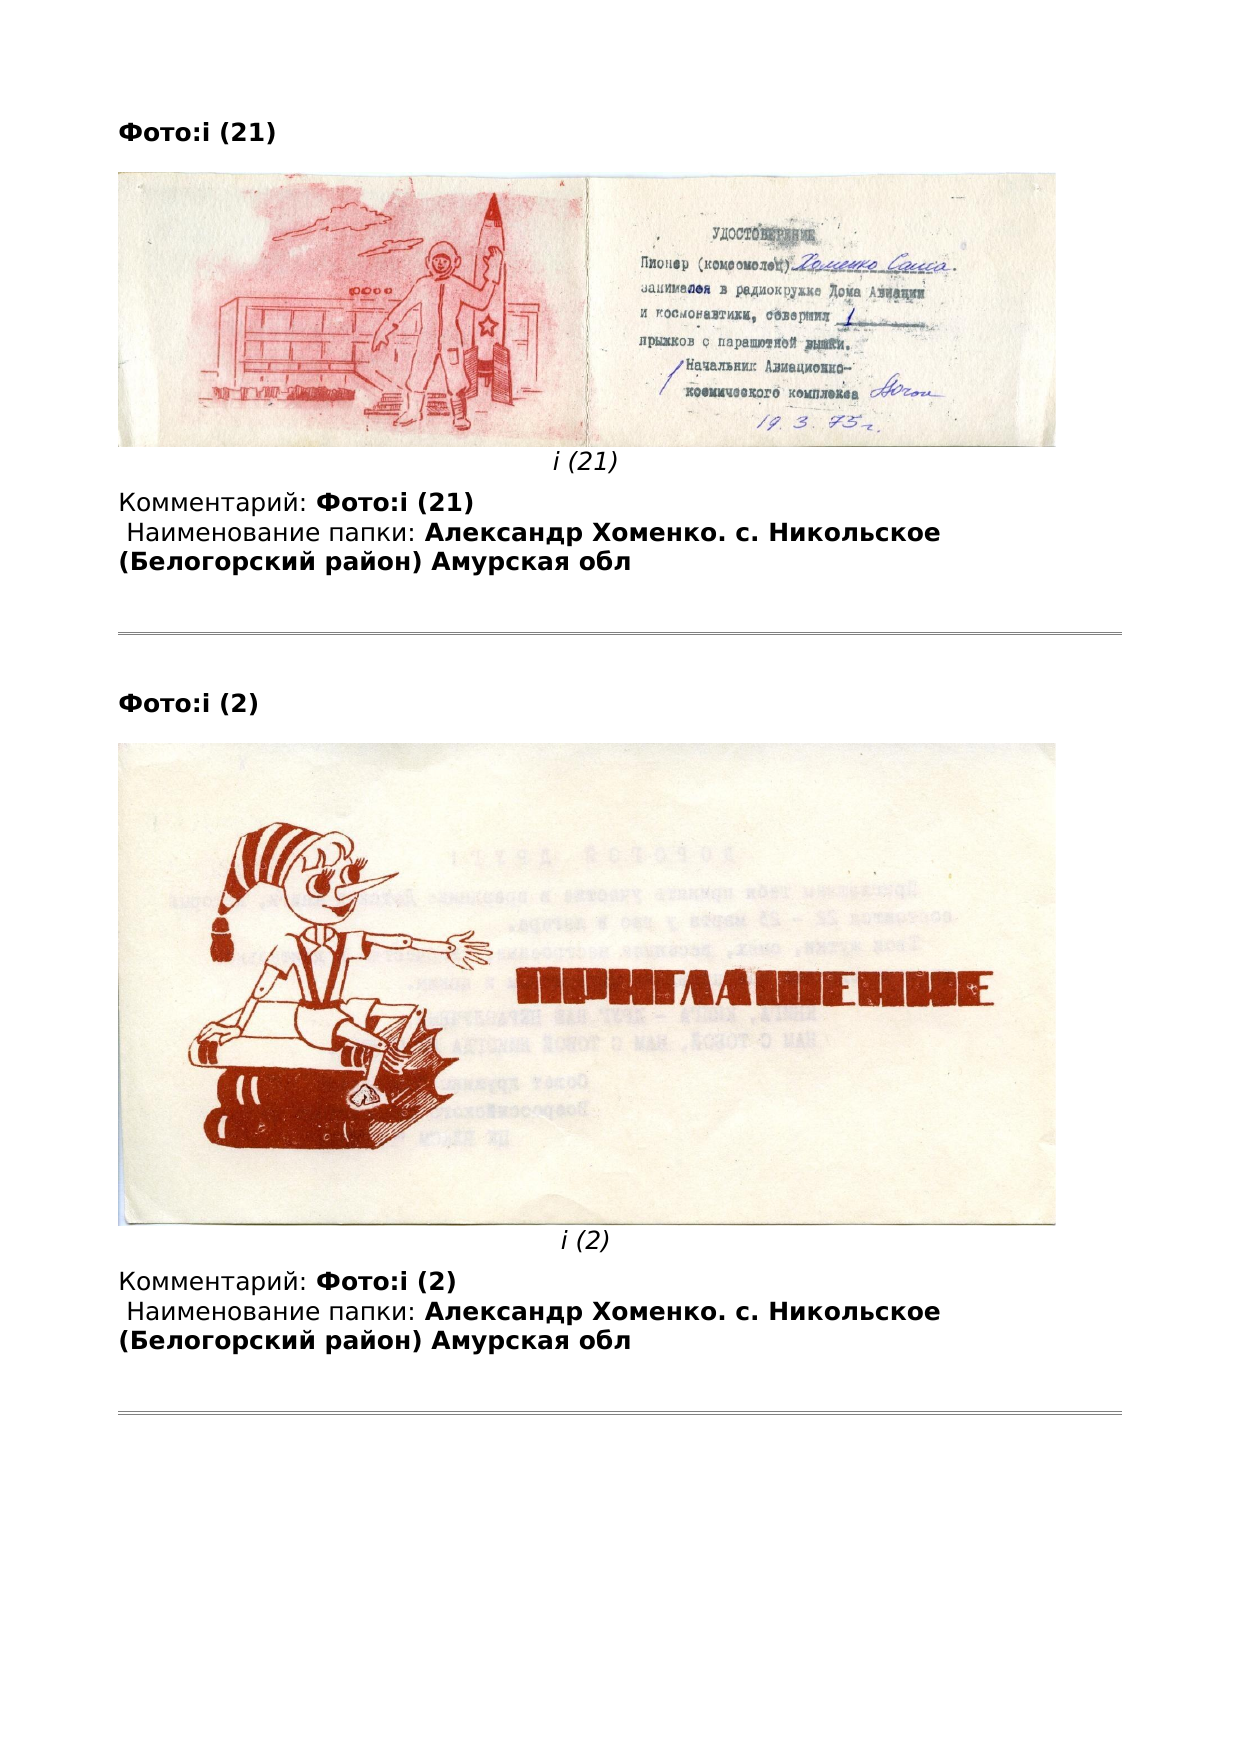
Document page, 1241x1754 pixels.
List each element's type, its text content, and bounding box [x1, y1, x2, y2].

text Комментарий: Фото:i (21) Наименование папки: Александр Хоменко. с. Никольское (Белогорский район) Амурская обл [118, 488, 1122, 605]
picture [118, 743, 1056, 1226]
text i (21) [118, 447, 1056, 476]
subtitle Фото:i (2) [118, 689, 1122, 718]
picture [118, 172, 1056, 447]
text Комментарий: Фото:i (2) Наименование папки: Александр Хоменко. с. Никольское (Белогорский район) Амурская обл [118, 1268, 1122, 1384]
subtitle Фото:i (21) [118, 118, 1122, 147]
text i (2) [118, 1226, 1056, 1255]
